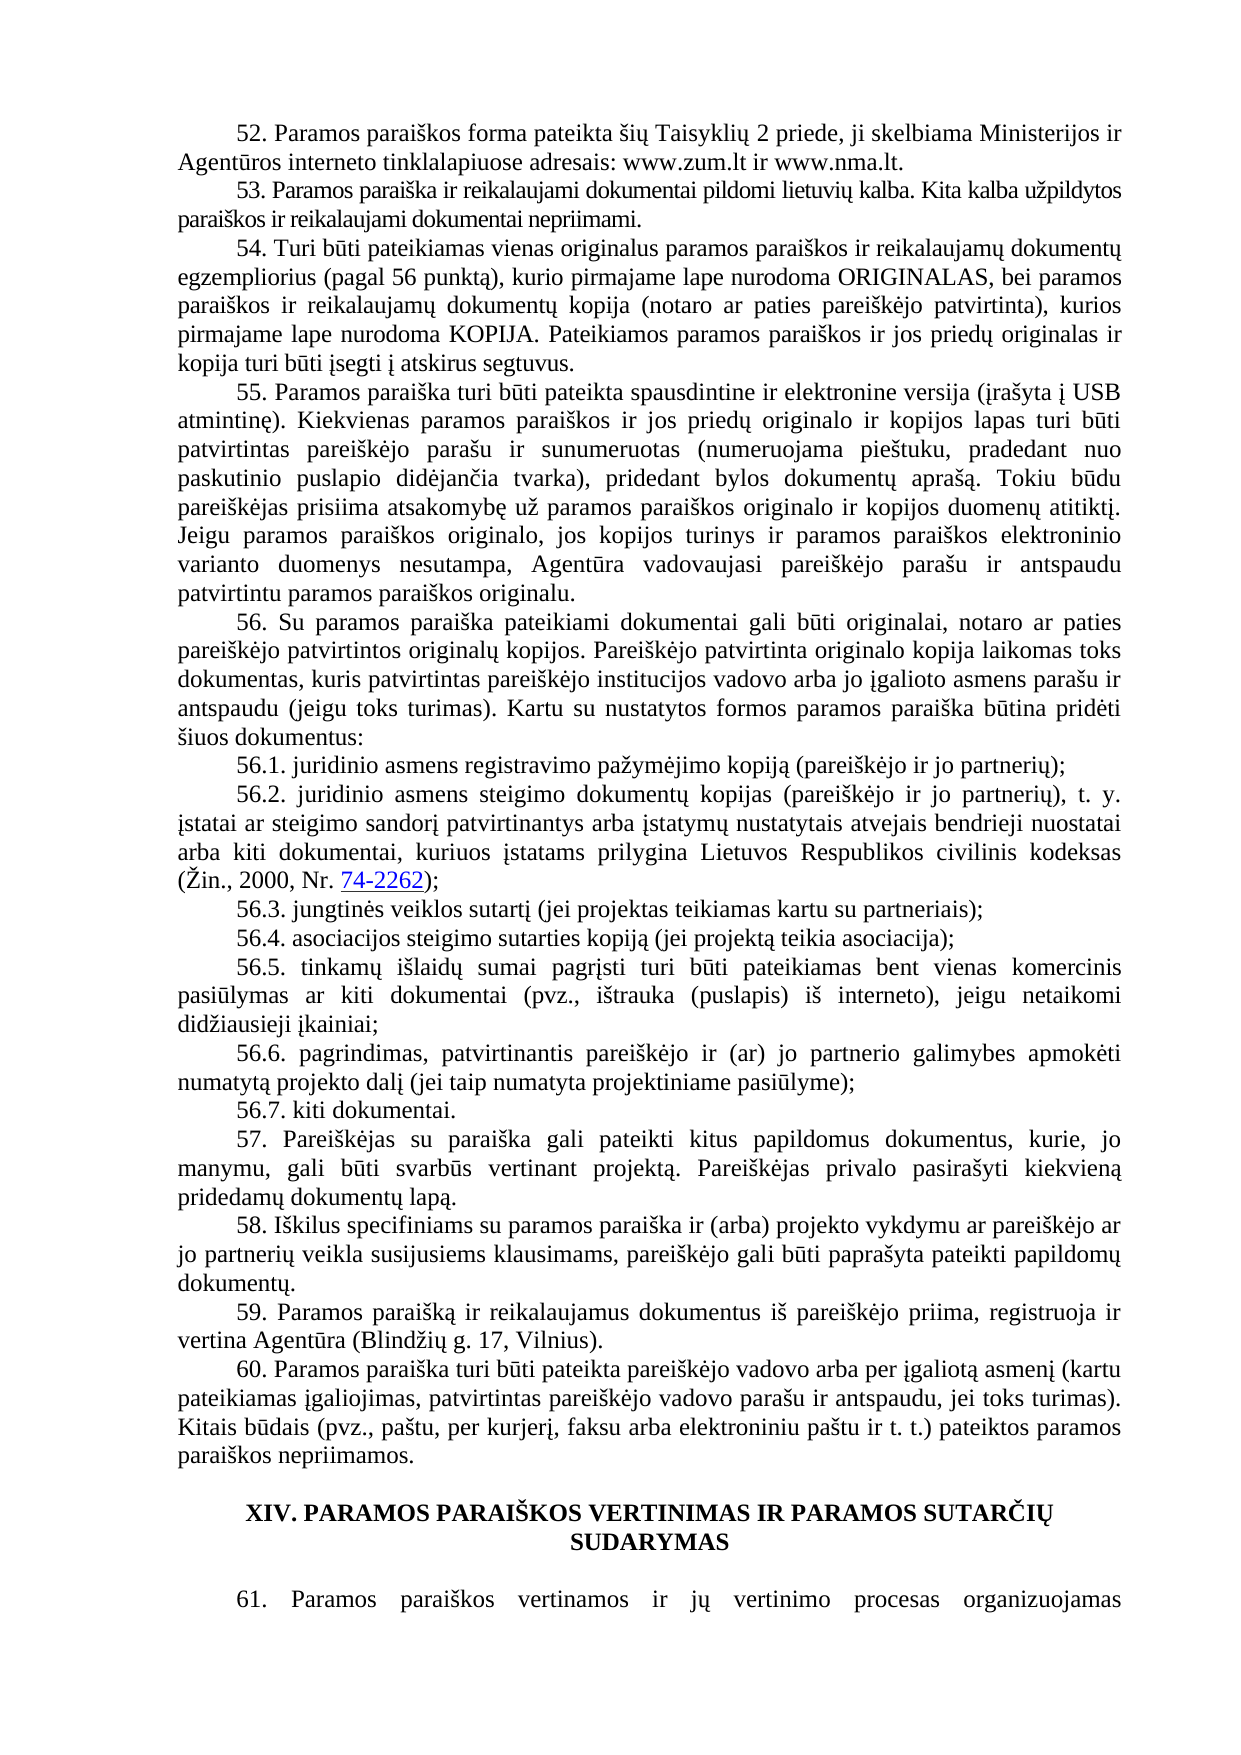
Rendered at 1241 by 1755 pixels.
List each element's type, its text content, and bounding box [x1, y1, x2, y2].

text 55. Paramos paraiška turi būti pateikta spausdintine ir elektronine versija (įrašyta į USB atmintinę). Kiekvienas paramos paraiškos ir jos priedų originalo ir kopijos lapas turi būti patvirtintas pareiškėjo parašu ir sunumeruotas (numeruojama pieštuku, pradedant nuo paskutinio puslapio didėjančia tvarka), pridedant bylos dokumentų aprašą. Tokiu būdu pareiškėjas prisiima atsakomybę už paramos paraiškos originalo ir kopijos duomenų atitiktį. Jeigu paramos paraiškos originalo, jos kopijos turinys ir paramos paraiškos elektroninio varianto duomenys nesutampa, Agentūra vadovaujasi pareiškėjo parašu ir antspaudu patvirtintu paramos paraiškos originalu. [177, 377, 1122, 607]
text 56.2. juridinio asmens steigimo dokumentų kopijas (pareiškėjo ir jo partnerių), t. y. įstatai ar steigimo sandorį patvirtinantys arba įstatymų nustatytais atvejais bendrieji nuostatai arba kiti dokumentai, kuriuos įstatams prilygina Lietuvos Respublikos civilinis kodeksas (Žin., 2000, Nr. 74-2262); [177, 779, 1122, 894]
text 54. Turi būti pateikiamas vienas originalus paramos paraiškos ir reikalaujamų dokumentų egzempliorius (pagal 56 punktą), kurio pirmajame lape nurodoma ORIGINALAS, bei paramos paraiškos ir reikalaujamų dokumentų kopija (notaro ar paties pareiškėjo patvirtinta), kurios pirmajame lape nurodoma KOPIJA. Pateikiamos paramos paraiškos ir jos priedų originalas ir kopija turi būti įsegti į atskirus segtuvus. [177, 233, 1122, 377]
text 60. Paramos paraiška turi būti pateikta pareiškėjo vadovo arba per įgaliotą asmenį (kartu pateikiamas įgaliojimas, patvirtintas pareiškėjo vadovo parašu ir antspaudu, jei toks turimas). Kitais būdais (pvz., paštu, per kurjerį, faksu arba elektroniniu paštu ir t. t.) pateiktos paramos paraiškos nepriimamos. [177, 1354, 1122, 1469]
text 56.4. asociacijos steigimo sutarties kopiją (jei projektą teikia asociacija); [177, 923, 1122, 952]
text 61. Paramos paraiškos vertinamos ir jų vertinimo procesas organizuojamas [177, 1584, 1122, 1613]
text 57. Pareiškėjas su paraiška gali pateikti kitus papildomus dokumentus, kurie, jo manymu, gali būti svarbūs vertinant projektą. Pareiškėjas privalo pasirašyti kiekvieną pridedamų dokumentų lapą. [177, 1124, 1122, 1211]
text 56.1. juridinio asmens registravimo pažymėjimo kopiją (pareiškėjo ir jo partnerių); [177, 751, 1122, 779]
text XIV. PARAMOS PARAIŠKOS VERTINIMAS IR PARAMOS SUTARČIŲ SUDARYMAS [177, 1498, 1122, 1556]
text 56.7. kiti dokumentai. [177, 1096, 1122, 1124]
text 58. Iškilus specifiniams su paramos paraiška ir (arba) projekto vykdymu ar pareiškėjo ar jo partnerių veikla susijusiems klausimams, pareiškėjo gali būti paprašyta pateikti papildomų dokumentų. [177, 1211, 1122, 1297]
text 56.5. tinkamų išlaidų sumai pagrįsti turi būti pateikiamas bent vienas komercinis pasiūlymas ar kiti dokumentai (pvz., ištrauka (puslapis) iš interneto), jeigu netaikomi didžiausieji įkainiai; [177, 952, 1122, 1038]
text 59. Paramos paraišką ir reikalaujamus dokumentus iš pareiškėjo priima, registruoja ir vertina Agentūra (Blindžių g. 17, Vilnius). [177, 1297, 1122, 1354]
text 52. Paramos paraiškos forma pateikta šių Taisyklių 2 priede, ji skelbiama Ministerijos ir Agentūros interneto tinklalapiuose adresais: www.zum.lt ir www.nma.lt. [177, 118, 1122, 176]
text 56. Su paramos paraiška pateikiami dokumentai gali būti originalai, notaro ar paties pareiškėjo patvirtintos originalų kopijos. Pareiškėjo patvirtinta originalo kopija laikomas toks dokumentas, kuris patvirtintas pareiškėjo institucijos vadovo arba jo įgalioto asmens parašu ir antspaudu (jeigu toks turimas). Kartu su nustatytos formos paramos paraiška būtina pridėti šiuos dokumentus: [177, 607, 1122, 751]
text 56.6. pagrindimas, patvirtinantis pareiškėjo ir (ar) jo partnerio galimybes apmokėti numatytą projekto dalį (jei taip numatyta projektiniame pasiūlyme); [177, 1038, 1122, 1096]
text 56.3. jungtinės veiklos sutartį (jei projektas teikiamas kartu su partneriais); [177, 894, 1122, 923]
text 53. Paramos paraiška ir reikalaujami dokumentai pildomi lietuvių kalba. Kita kalba užpildytos paraiškos ir reikalaujami dokumentai nepriimami. [177, 176, 1122, 233]
